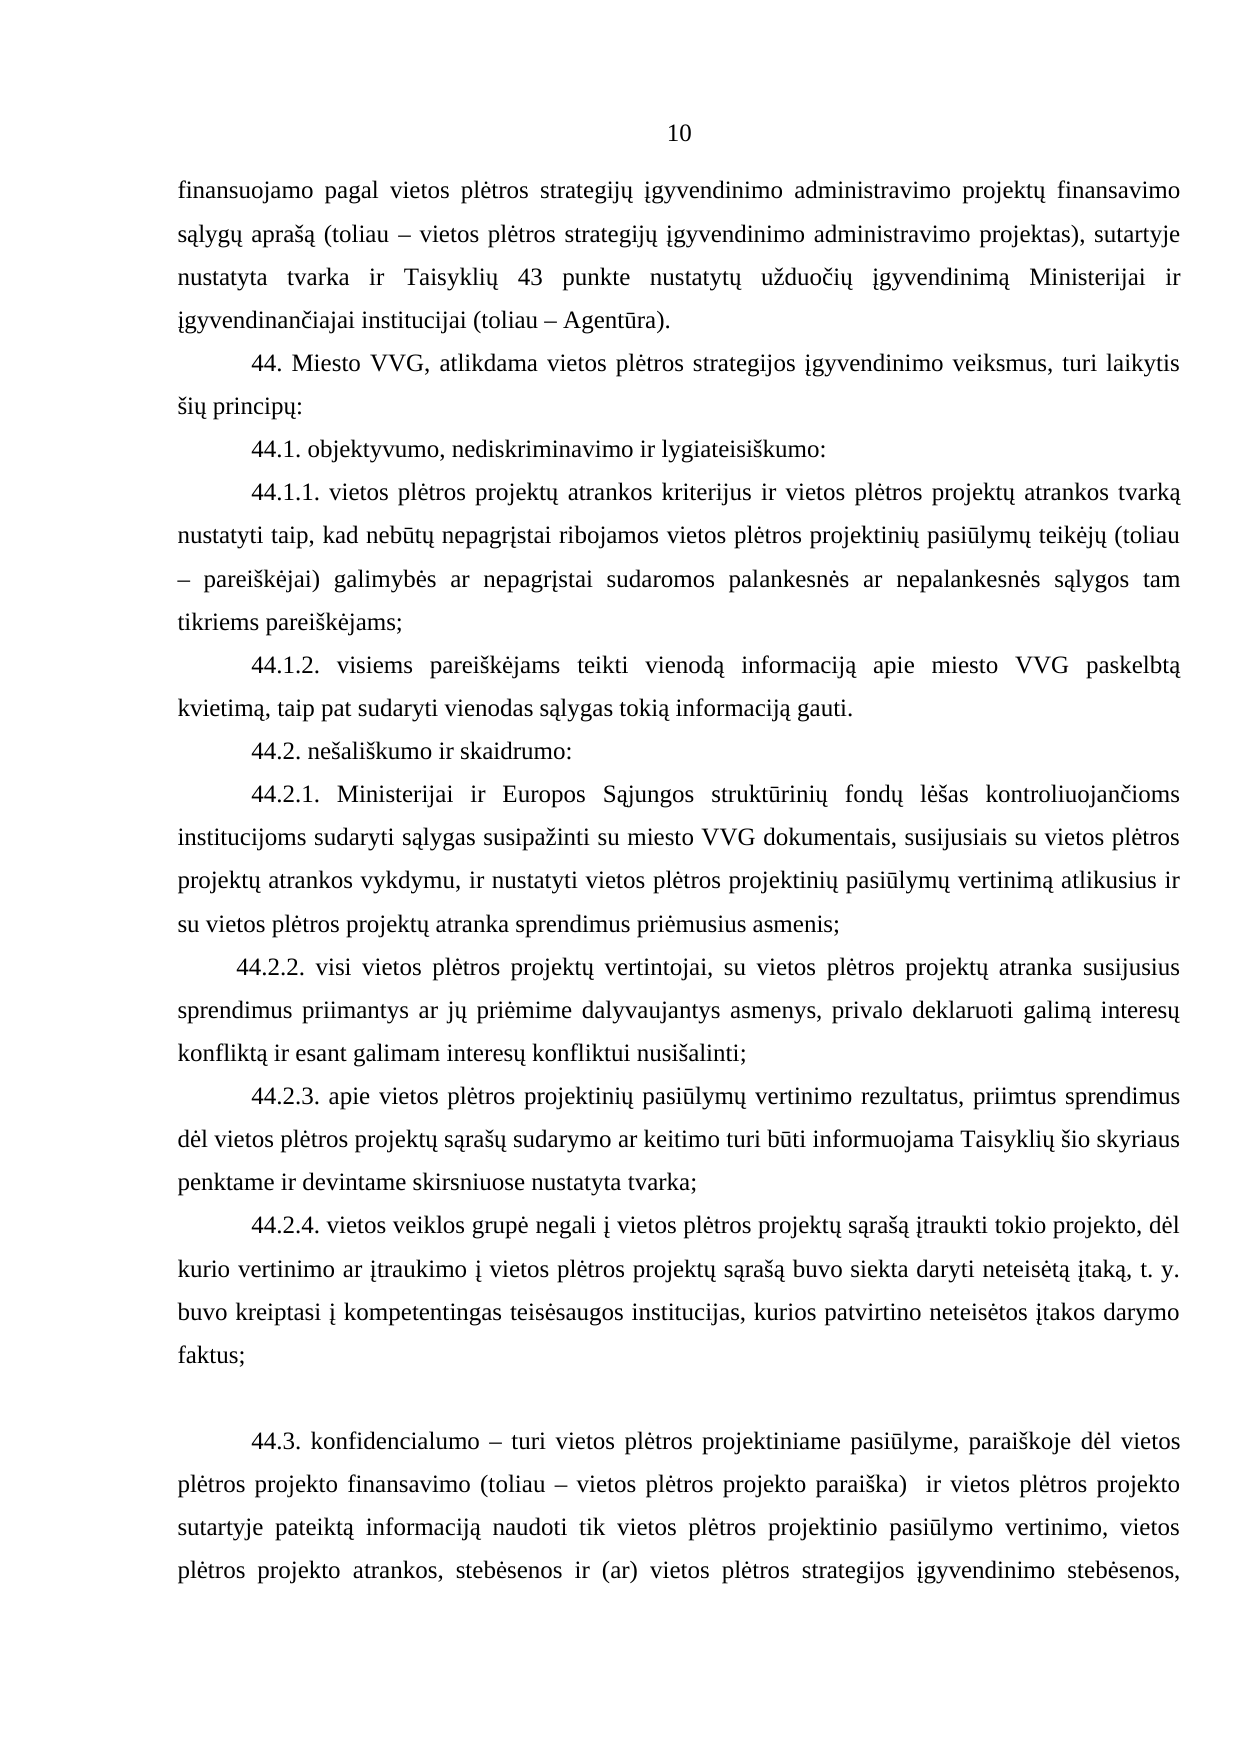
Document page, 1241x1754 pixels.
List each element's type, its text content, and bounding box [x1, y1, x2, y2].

text 44.1. objektyvumo, nediskriminavimo ir lygiateisiškumo: [177, 434, 1181, 463]
text 44.2.4. vietos veiklos grupė negali į vietos plėtros projektų sąrašą įtraukti tokio projekto, dėl kurio vertinimo ar įtraukimo į vietos plėtros projektų sąrašą buvo siekta daryti neteisėtą įtaką, t. y. buvo kreiptasi į kompetentingas teisėsaugos institucijas, kurios patvirtino neteisėtos įtakos darymo faktus; [177, 1211, 1181, 1369]
text 44.2.2. visi vietos plėtros projektų vertintojai, su vietos plėtros projektų atranka susijusius sprendimus priimantys ar jų priėmime dalyvaujantys asmenys, privalo deklaruoti galimą interesų konfliktą ir esant galimam interesų konfliktui nusišalinti; [177, 952, 1181, 1067]
text 44.1.1. vietos plėtros projektų atrankos kriterijus ir vietos plėtros projektų atrankos tvarką nustatyti taip, kad nebūtų nepagrįstai ribojamos vietos plėtros projektinių pasiūlymų teikėjų (toliau – pareiškėjai) galimybės ar nepagrįstai sudaromos palankesnės ar nepalankesnės sąlygos tam tikriems pareiškėjams; [177, 477, 1181, 636]
text 44.2.3. apie vietos plėtros projektinių pasiūlymų vertinimo rezultatus, priimtus sprendimus dėl vietos plėtros projektų sąrašų sudarymo ar keitimo turi būti informuojama Taisyklių šio skyriaus penktame ir devintame skirsniuose nustatyta tvarka; [177, 1081, 1181, 1196]
text finansuojamo pagal vietos plėtros strategijų įgyvendinimo administravimo projektų finansavimo sąlygų aprašą (toliau – vietos plėtros strategijų įgyvendinimo administravimo projektas), sutartyje nustatyta tvarka ir Taisyklių 43 punkte nustatytų užduočių įgyvendinimą Ministerijai ir įgyvendinančiajai institucijai (toliau – Agentūra). [177, 176, 1181, 334]
text 44.3. konfidencialumo – turi vietos plėtros projektiniame pasiūlyme, paraiškoje dėl vietos plėtros projekto finansavimo (toliau – vietos plėtros projekto paraiška) ir vietos plėtros projekto sutartyje pateiktą informaciją naudoti tik vietos plėtros projektinio pasiūlymo vertinimo, vietos plėtros projekto atrankos, stebėsenos ir (ar) vietos plėtros strategijos įgyvendinimo stebėsenos, [177, 1426, 1181, 1584]
text 44.1.2. visiems pareiškėjams teikti vienodą informaciją apie miesto VVG paskelbtą kvietimą, taip pat sudaryti vienodas sąlygas tokią informaciją gauti. [177, 650, 1181, 722]
text 44.2. nešališkumo ir skaidrumo: [177, 736, 1181, 765]
text 44.2.1. Ministerijai ir Europos Sąjungos struktūrinių fondų lėšas kontroliuojančioms institucijoms sudaryti sąlygas susipažinti su miesto VVG dokumentais, susijusiais su vietos plėtros projektų atrankos vykdymu, ir nustatyti vietos plėtros projektinių pasiūlymų vertinimą atlikusius ir su vietos plėtros projektų atranka sprendimus priėmusius asmenis; [177, 779, 1181, 937]
text 44. Miesto VVG, atlikdama vietos plėtros strategijos įgyvendinimo veiksmus, turi laikytis šių principų: [177, 348, 1181, 420]
